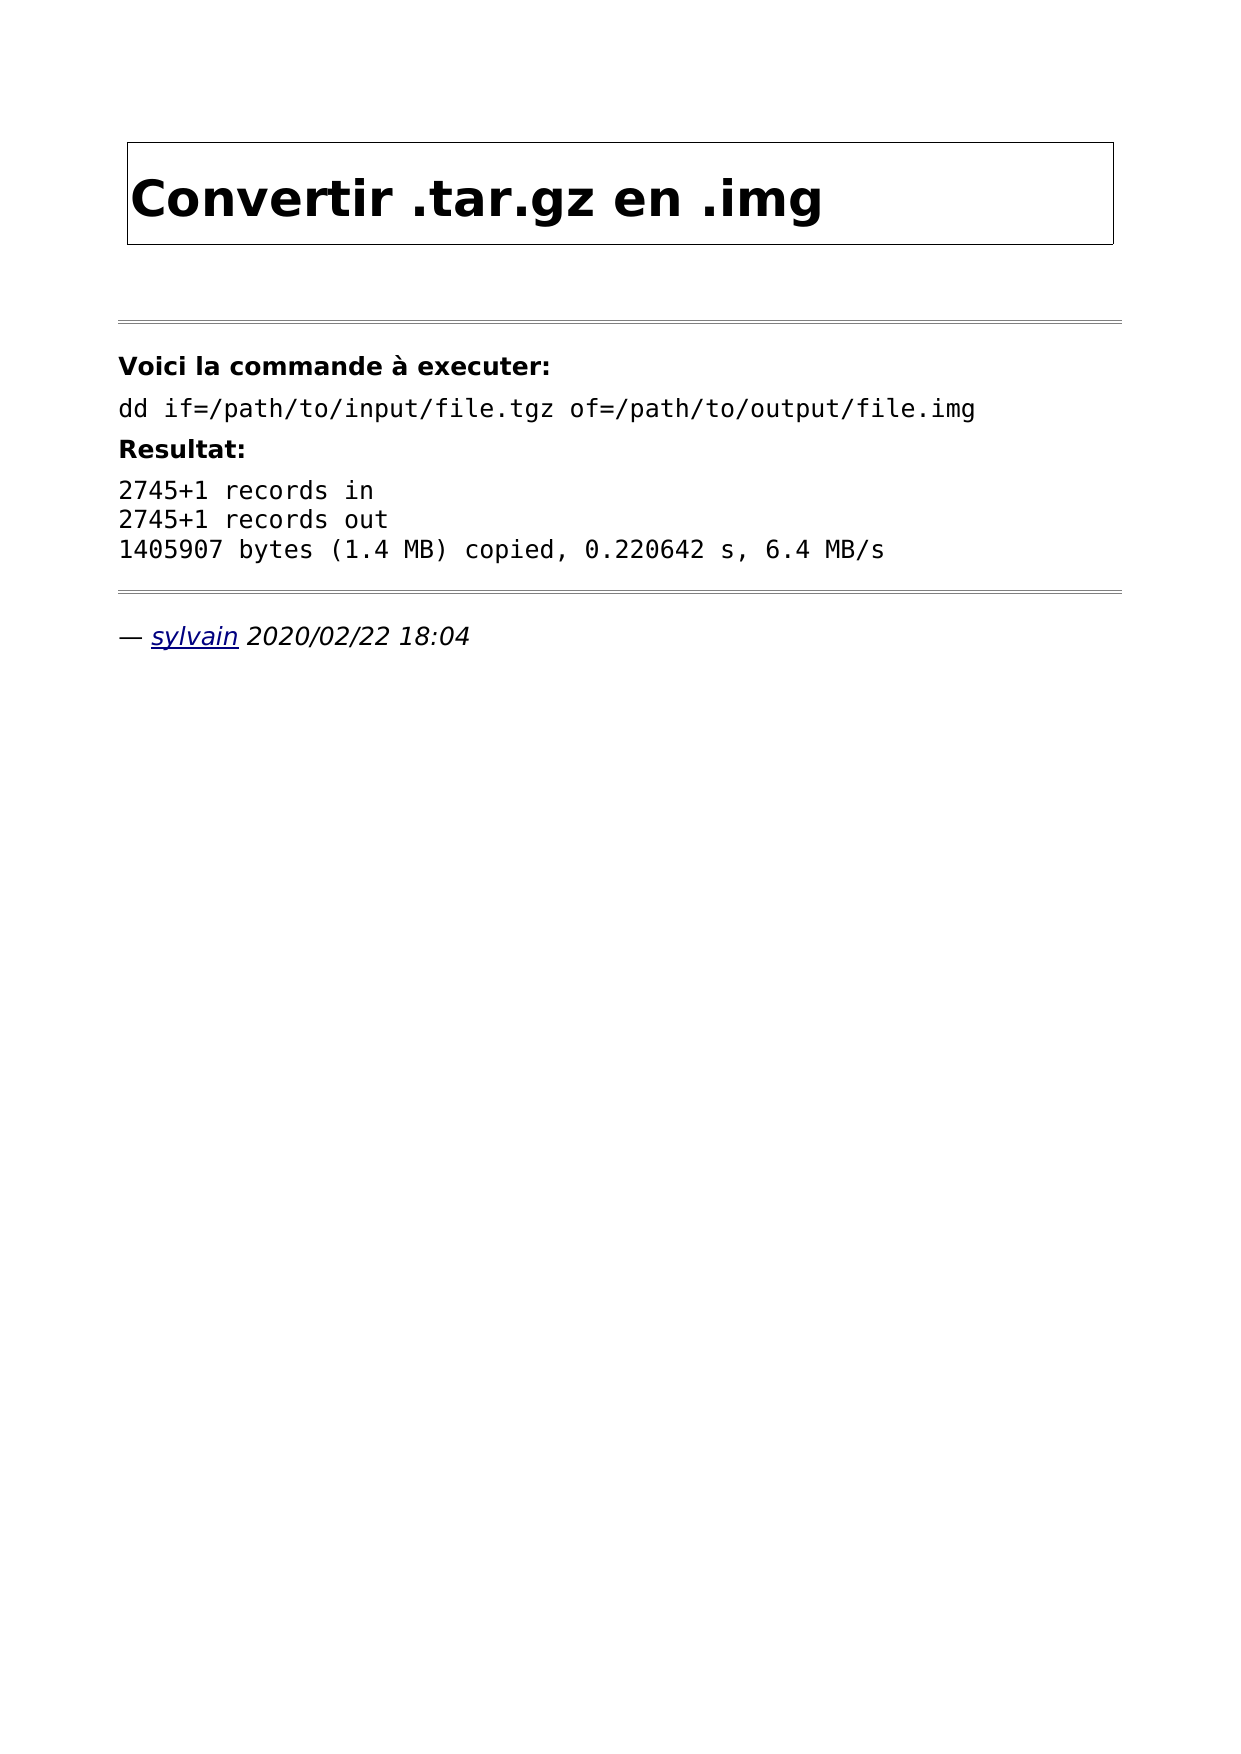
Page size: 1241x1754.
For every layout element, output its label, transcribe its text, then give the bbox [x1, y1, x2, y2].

table_header Convertir .tar.gz en .img [128, 143, 1113, 243]
text — sylvain 2020/02/22 18:04 [118, 622, 1122, 651]
text 2745+1 records in 2745+1 records out 1405907 bytes (1.4 MB) copied, 0.220642 s, 6.4 MB/s [118, 477, 1122, 564]
text Voici la commande à executer: [118, 352, 1122, 381]
text Resultat: [118, 435, 1122, 464]
text dd if=/path/to/input/file.tgz of=/path/to/output/file.img [118, 394, 1122, 423]
